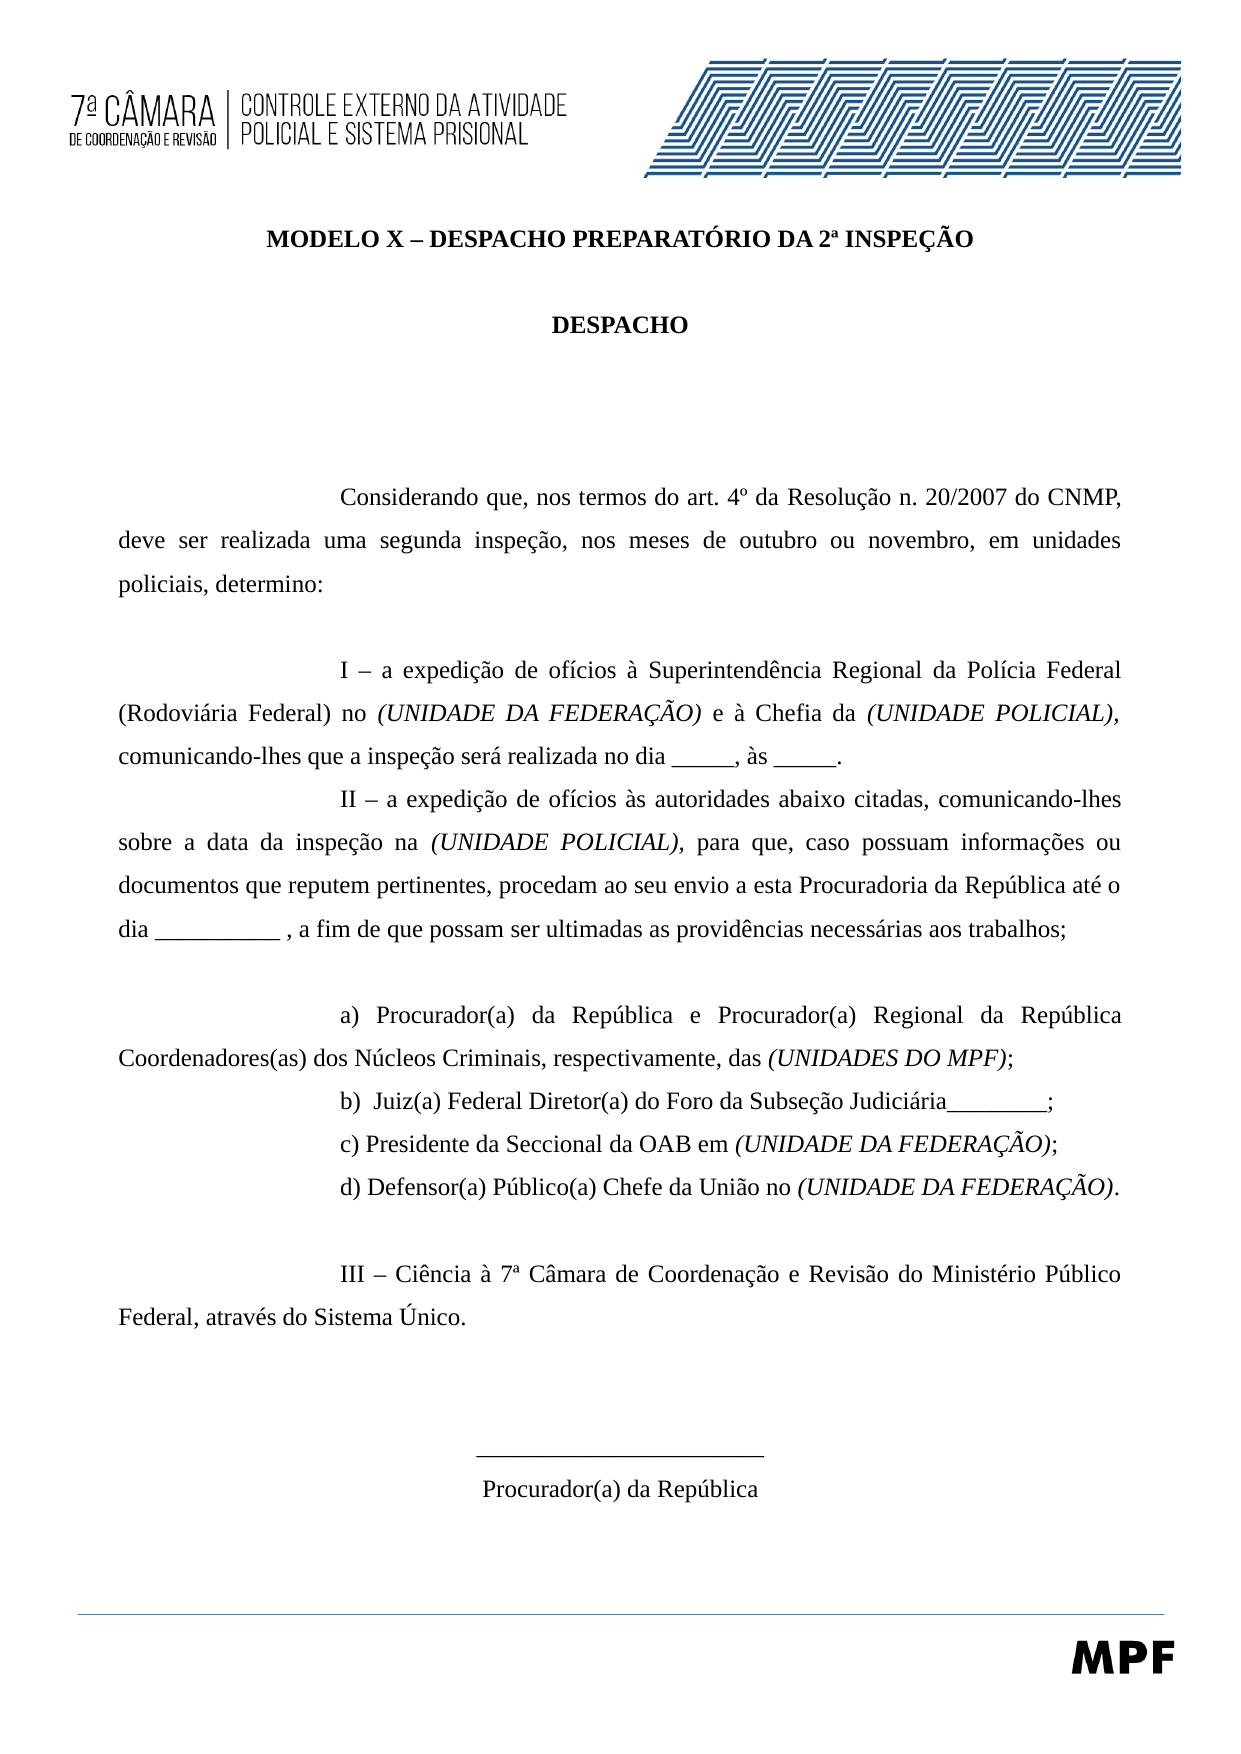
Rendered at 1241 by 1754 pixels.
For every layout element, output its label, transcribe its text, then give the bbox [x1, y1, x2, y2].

picture [59, 1607, 1182, 1724]
text c) Presidente da Seccional da OAB em (UNIDADE DA FEDERAÇÃO); [118, 1129, 1122, 1158]
text MODELO X – DESPACHO PREPARATÓRIO DA 2ª INSPEÇÃO [118, 224, 1122, 252]
text Considerando que, nos termos do art. 4º da Resolução n. 20/2007 do CNMP, deve ser realizada uma segunda inspeção, nos meses de outubro ou novembro, em unidades policiais, determino: [118, 482, 1122, 597]
text Procurador(a) da República [118, 1474, 1122, 1503]
text III – Ciência à 7ª Câmara de Coordenação e Revisão do Ministério Público Federal, através do Sistema Único. [118, 1259, 1122, 1331]
text b) Juiz(a) Federal Diretor(a) do Foro da Subseção Judiciária________; [118, 1086, 1122, 1115]
text _______________________ [118, 1431, 1122, 1460]
text I – a expedição de ofícios à Superintendência Regional da Polícia Federal (Rodoviária Federal) no (UNIDADE DA FEDERAÇÃO) e à Chefia da (UNIDADE POLICIAL), comunicando-lhes que a inspeção será realizada no dia _____, às _____. [118, 655, 1122, 770]
text DESPACHO [118, 310, 1122, 339]
text II – a expedição de ofícios às autoridades abaixo citadas, comunicando-lhes sobre a data da inspeção na (UNIDADE POLICIAL), para que, caso possuam informações ou documentos que reputem pertinentes, procedam ao seu envio a esta Procuradoria da República até o dia __________ , a fim de que possam ser ultimadas as providências necessárias aos trabalhos; [118, 784, 1122, 942]
text d) Defensor(a) Público(a) Chefe da União no (UNIDADE DA FEDERAÇÃO). [118, 1172, 1122, 1201]
text a) Procurador(a) da República e Procurador(a) Regional da República Coordenadores(as) dos Núcleos Criminais, respectivamente, das (UNIDADES DO MPF); [118, 1000, 1122, 1072]
picture [59, 58, 1182, 178]
